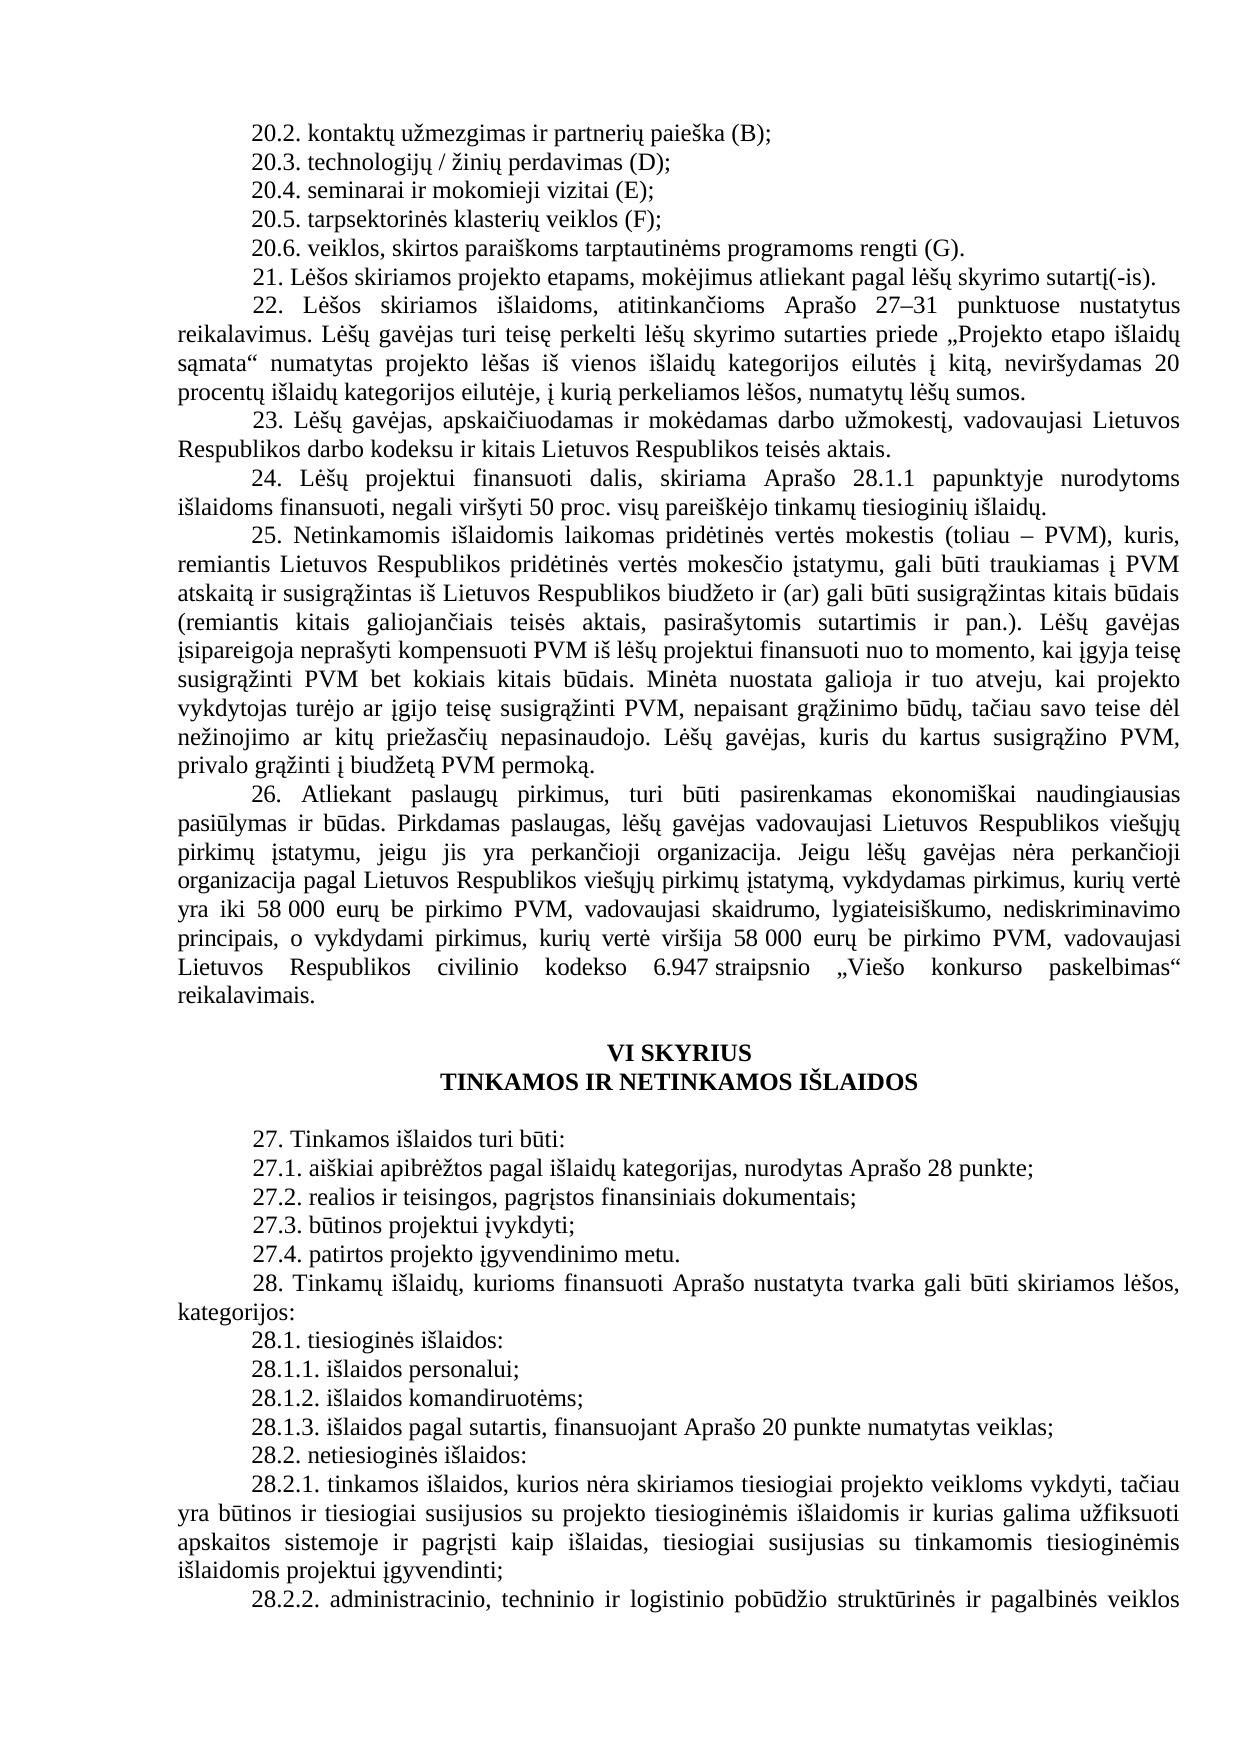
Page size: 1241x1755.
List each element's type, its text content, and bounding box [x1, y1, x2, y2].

text 27.3. būtinos projektui įvykdyti; [177, 1211, 1181, 1239]
text 21. Lėšos skiriamos projekto etapams, mokėjimus atliekant pagal lėšų skyrimo sutartį(-is). [177, 262, 1181, 291]
text 28. Tinkamų išlaidų, kurioms finansuoti Aprašo nustatyta tvarka gali būti skiriamos lėšos, kategorijos: [177, 1268, 1181, 1326]
text 24. Lėšų projektui finansuoti dalis, skiriama Aprašo 28.1.1 papunktyje nurodytoms išlaidoms finansuoti, negali viršyti 50 proc. visų pareiškėjo tinkamų tiesioginių išlaidų. [177, 463, 1181, 521]
text 28.1. tiesioginės išlaidos: [177, 1326, 1181, 1354]
text 27.1. aiškiai apibrėžtos pagal išlaidų kategorijas, nurodytas Aprašo 28 punkte; [177, 1153, 1181, 1182]
text 28.2.1. tinkamos išlaidos, kurios nėra skiriamos tiesiogiai projekto veikloms vykdyti, tačiau yra būtinos ir tiesiogiai susijusios su projekto tiesioginėmis išlaidomis ir kurias galima užfiksuoti apskaitos sistemoje ir pagrįsti kaip išlaidas, tiesiogiai susijusias su tinkamomis tiesioginėmis išlaidomis projektui įgyvendinti; [177, 1469, 1181, 1584]
text 22. Lėšos skiriamos išlaidoms, atitinkančioms Aprašo 27–31 punktuose nustatytus reikalavimus. Lėšų gavėjas turi teisę perkelti lėšų skyrimo sutarties priede „Projekto etapo išlaidų sąmata“ numatytas projekto lėšas iš vienos išlaidų kategorijos eilutės į kitą, neviršydamas 20 procentų išlaidų kategorijos eilutėje, į kurią perkeliamos lėšos, numatytų lėšų sumos. [177, 291, 1181, 406]
text 26. Atliekant paslaugų pirkimus, turi būti pasirenkamas ekonomiškai naudingiausias pasiūlymas ir būdas. Pirkdamas paslaugas, lėšų gavėjas vadovaujasi Lietuvos Respublikos viešųjų pirkimų įstatymu, jeigu jis yra perkančioji organizacija. Jeigu lėšų gavėjas nėra perkančioji organizacija pagal Lietuvos Respublikos viešųjų pirkimų įstatymą, vykdydamas pirkimus, kurių vertė yra iki 58 000 eurų be pirkimo PVM, vadovaujasi skaidrumo, lygiateisiškumo, nediskriminavimo principais, o vykdydami pirkimus, kurių vertė viršija 58 000 eurų be pirkimo PVM, vadovaujasi Lietuvos Respublikos civilinio kodekso 6.947 straipsnio „Viešo konkurso paskelbimas“ reikalavimais. [177, 779, 1181, 1009]
text 23. Lėšų gavėjas, apskaičiuodamas ir mokėdamas darbo užmokestį, vadovaujasi Lietuvos Respublikos darbo kodeksu ir kitais Lietuvos Respublikos teisės aktais. [177, 406, 1181, 463]
text 27. Tinkamos išlaidos turi būti: [177, 1124, 1181, 1153]
text 25. Netinkamomis išlaidomis laikomas pridėtinės vertės mokestis (toliau – PVM), kuris, remiantis Lietuvos Respublikos pridėtinės vertės mokesčio įstatymu, gali būti traukiamas į PVM atskaitą ir susigrąžintas iš Lietuvos Respublikos biudžeto ir (ar) gali būti susigrąžintas kitais būdais (remiantis kitais galiojančiais teisės aktais, pasirašytomis sutartimis ir pan.). Lėšų gavėjas įsipareigoja neprašyti kompensuoti PVM iš lėšų projektui finansuoti nuo to momento, kai įgyja teisę susigrąžinti PVM bet kokiais kitais būdais. Minėta nuostata galioja ir tuo atveju, kai projekto vykdytojas turėjo ar įgijo teisę susigrąžinti PVM, nepaisant grąžinimo būdų, tačiau savo teise dėl nežinojimo ar kitų priežasčių nepasinaudojo. Lėšų gavėjas, kuris du kartus susigrąžino PVM, privalo grąžinti į biudžetą PVM permoką. [177, 521, 1181, 779]
text 28.2. netiesioginės išlaidos: [177, 1441, 1181, 1469]
text 20.6. veiklos, skirtos paraiškoms tarptautinėms programoms rengti (G). [177, 233, 1181, 262]
text TINKAMOS IR NETINKAMOS IŠLAIDOS [177, 1067, 1181, 1096]
text 20.4. seminarai ir mokomieji vizitai (E); [177, 176, 1181, 204]
text 28.1.1. išlaidos personalui; [177, 1354, 1181, 1383]
text 28.1.3. išlaidos pagal sutartis, finansuojant Aprašo 20 punkte numatytas veiklas; [177, 1412, 1181, 1441]
text 27.4. patirtos projekto įgyvendinimo metu. [177, 1239, 1181, 1268]
text 20.5. tarpsektorinės klasterių veiklos (F); [177, 204, 1181, 233]
text 27.2. realios ir teisingos, pagrįstos finansiniais dokumentais; [177, 1182, 1181, 1211]
text 20.2. kontaktų užmezgimas ir partnerių paieška (B); [177, 118, 1181, 147]
text 20.3. technologijų / žinių perdavimas (D); [177, 147, 1181, 176]
text 28.1.2. išlaidos komandiruotėms; [177, 1383, 1181, 1412]
text 28.2.2. administracinio, techninio ir logistinio pobūdžio struktūrinės ir pagalbinės veiklos [177, 1584, 1181, 1613]
text VI SKYRIUS [177, 1038, 1181, 1067]
